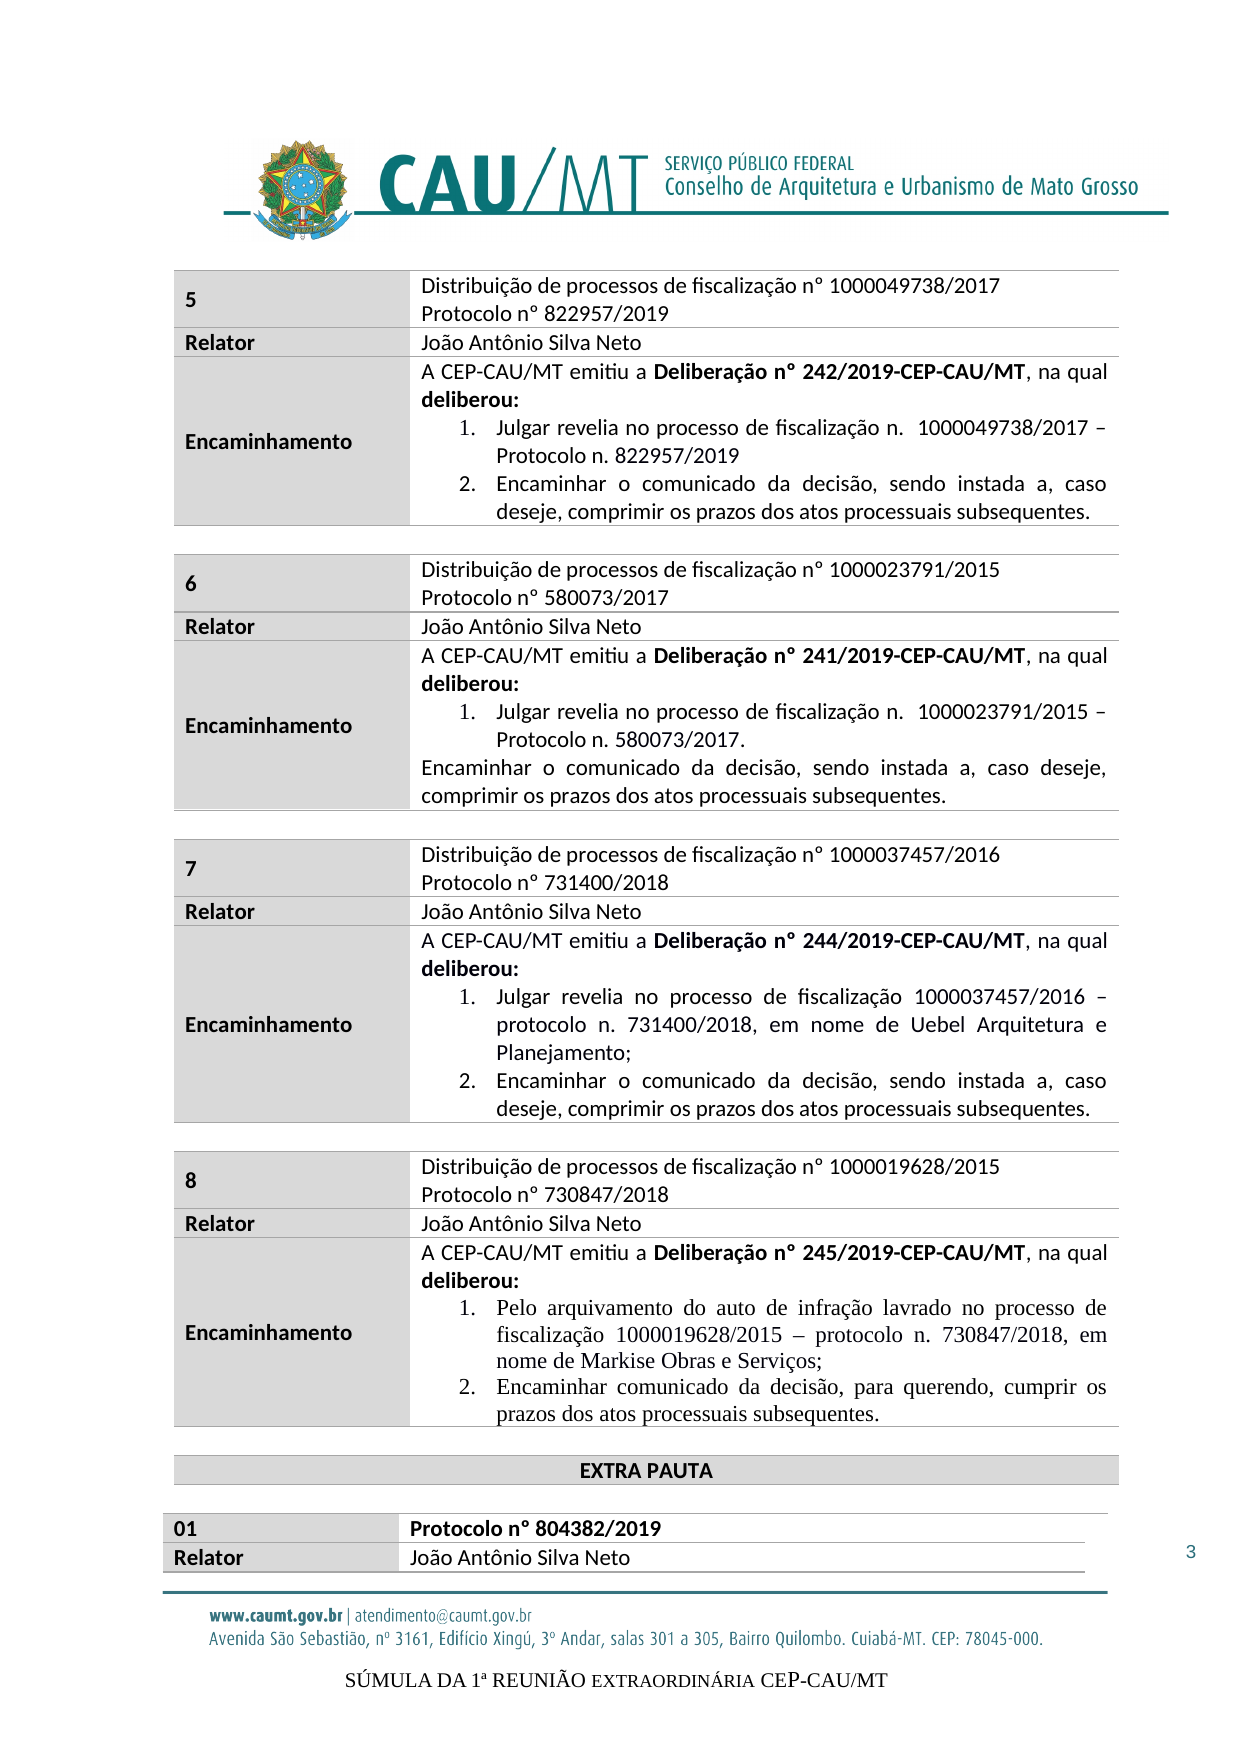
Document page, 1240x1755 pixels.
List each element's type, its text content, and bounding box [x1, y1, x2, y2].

table_cell Encaminhamento [174, 1238, 410, 1426]
table_cell João Antônio Silva Neto [410, 897, 1119, 925]
table_header 8 [174, 1152, 410, 1208]
table_cell João Antônio Silva Neto [410, 613, 1119, 640]
table_cell João Antônio Silva Neto [410, 328, 1119, 356]
table_header 01 [163, 1514, 399, 1542]
table_cell João Antônio Silva Neto [410, 1209, 1119, 1237]
table_cell Encaminhamento [174, 641, 410, 809]
table_header Distribuição de processos de fiscalização nº 1000023791/2015 Protocolo nº 580073/2017 [410, 555, 1119, 611]
table_header Protocolo nº 804382/2019 [399, 1514, 1108, 1542]
table_cell A CEP-CAU/MT emitiu a Deliberação nº 244/2019-CEP-CAU/MT, na qual deliberou: Julgar revelia no processo de fiscalização 1000037457/2016 – protocolo n. 731400/2018, em nome de Uebel Arquitetura e Planejamento; Encaminhar o comunicado da decisão, sendo instada a, caso deseje, comprimir os prazos dos atos processuais subsequentes. [410, 926, 1119, 1122]
table_header EXTRA PAUTA [174, 1456, 1119, 1484]
table_cell A CEP-CAU/MT emitiu a Deliberação nº 245/2019-CEP-CAU/MT, na qual deliberou: Pelo arquivamento do auto de infração lavrado no processo de fiscalização 1000019628/2015 – protocolo n. 730847/2018, em nome de Markise Obras e Serviços; Encaminhar comunicado da decisão, para querendo, cumprir os prazos dos atos processuais subsequentes. [410, 1238, 1119, 1426]
table_cell Encaminhamento [174, 926, 410, 1122]
table_cell Relator [174, 328, 410, 356]
table_header 7 [174, 840, 410, 896]
table_cell Relator [174, 897, 410, 925]
table_cell Encaminhamento [174, 357, 410, 525]
table_cell Relator [163, 1543, 399, 1571]
table_header Distribuição de processos de fiscalização nº 1000037457/2016 Protocolo nº 731400/2018 [410, 840, 1119, 896]
table_header 6 [174, 555, 410, 611]
table_cell Relator [174, 1209, 410, 1237]
table_header 5 [174, 271, 410, 327]
table_cell Relator [174, 613, 410, 640]
table_cell A CEP-CAU/MT emitiu a Deliberação nº 242/2019-CEP-CAU/MT, na qual deliberou: Julgar revelia no processo de fiscalização n. 1000049738/2017 – Protocolo n. 822957/2019 Encaminhar o comunicado da decisão, sendo instada a, caso deseje, comprimir os prazos dos atos processuais subsequentes. [410, 357, 1119, 525]
table_cell João Antônio Silva Neto [399, 1543, 1085, 1571]
table_cell A CEP-CAU/MT emitiu a Deliberação nº 241/2019-CEP-CAU/MT, na qual deliberou: Julgar revelia no processo de fiscalização n. 1000023791/2015 – Protocolo n. 580073/2017. Encaminhar o comunicado da decisão, sendo instada a, caso deseje, comprimir os prazos dos atos processuais subsequentes. [410, 641, 1119, 809]
table_header Distribuição de processos de fiscalização nº 1000049738/2017 Protocolo nº 822957/2019 [410, 271, 1119, 327]
table_header Distribuição de processos de fiscalização nº 1000019628/2015 Protocolo nº 730847/2018 [410, 1152, 1119, 1208]
